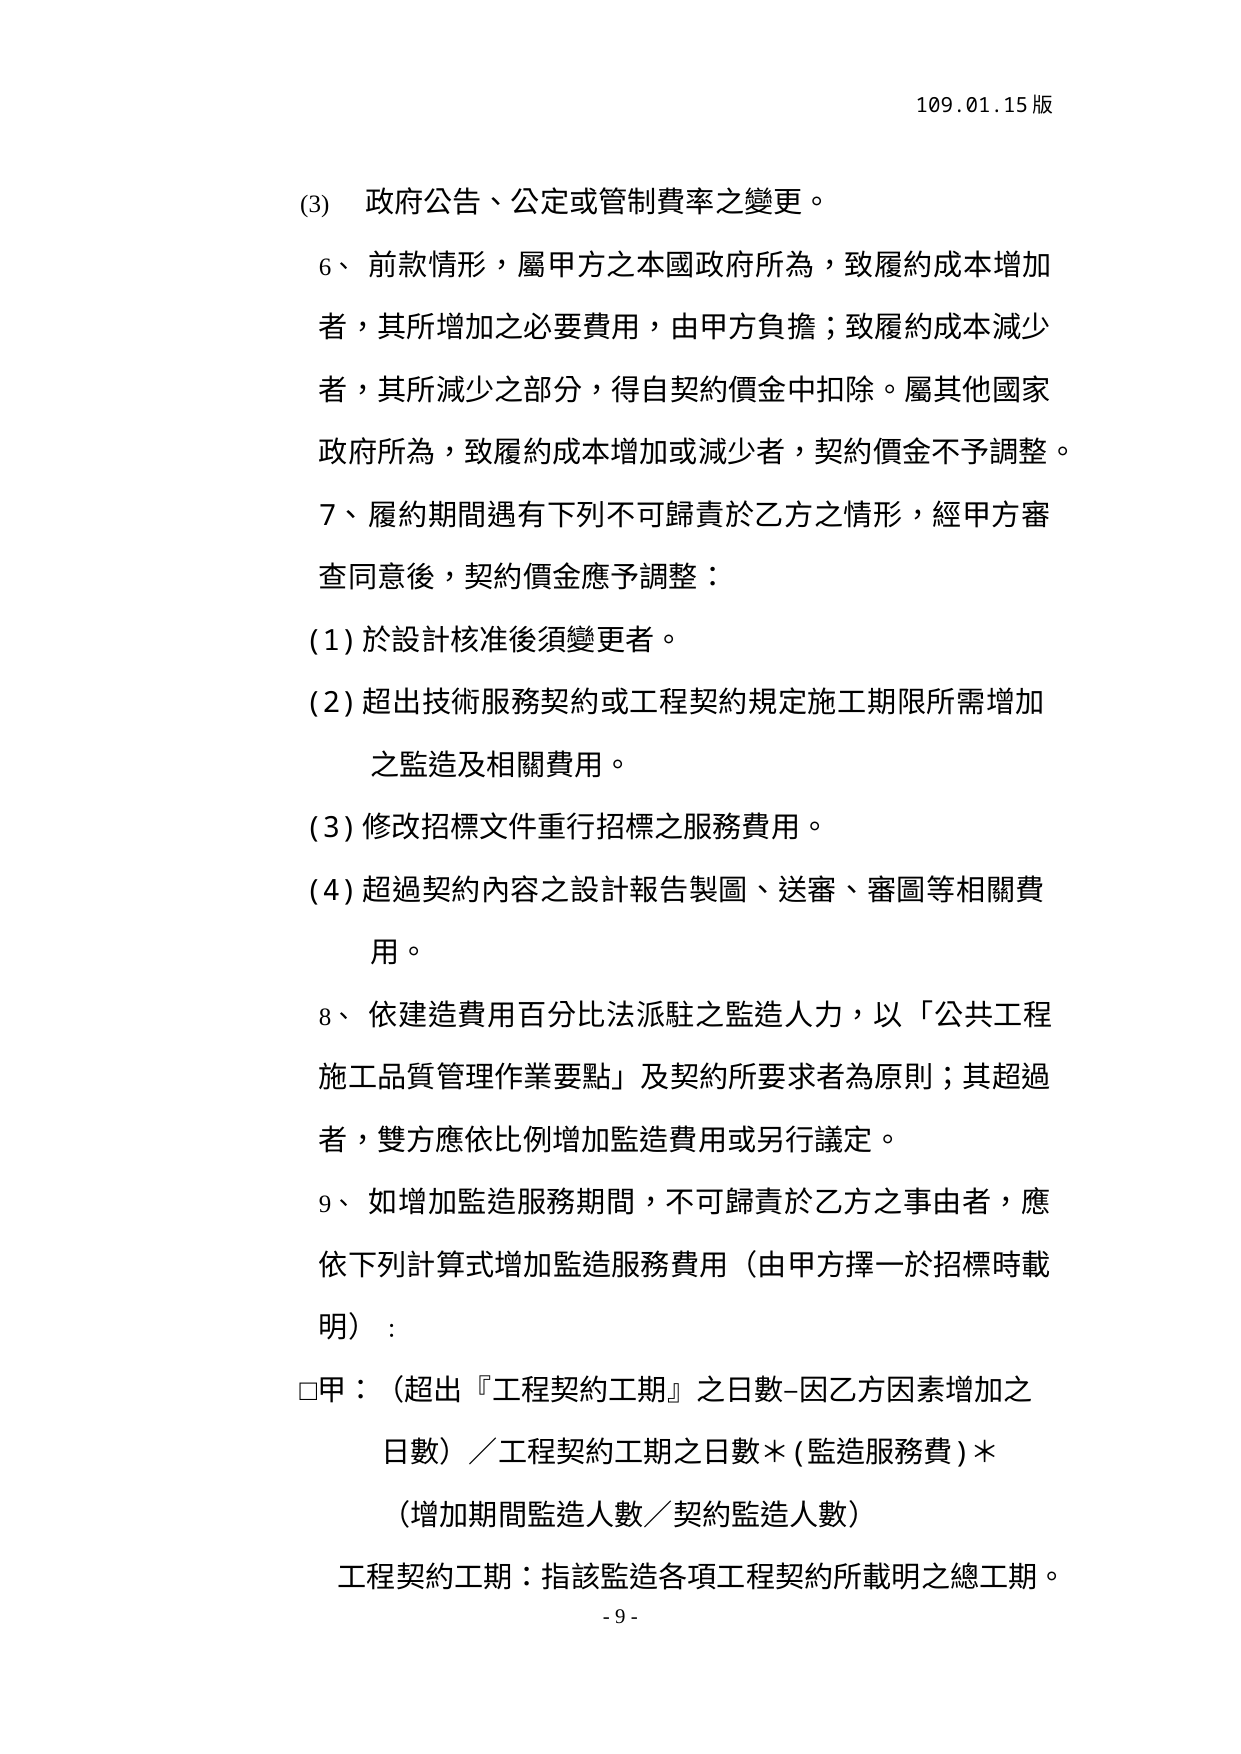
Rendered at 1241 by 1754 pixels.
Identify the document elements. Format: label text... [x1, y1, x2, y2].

list 修改招標文件重行招標之服務費用。 [305, 783, 1047, 846]
list 前款情形，屬甲方之本國政府所為，致履約成本增加者，其所增加之必要費用，由甲方負擔；致履約成本減少者，其所減少之部分，得自契約價金中扣除。屬其他國家政府所為，致履約成本增加或減少者，契約價金不予調整。 [319, 221, 1053, 471]
text 工程契約工期：指該監造各項工程契約所載明之總工期。 [308, 1533, 1053, 1596]
list 履約期間遇有下列不可歸責於乙方之情形，經甲方審查同意後，契約價金應予調整： [319, 471, 1053, 596]
list 依建造費用百分比法派駐之監造人力，以「公共工程施工品質管理作業要點」及契約所要求者為原則；其超過者，雙方應依比例增加監造費用或另行議定。 [319, 971, 1053, 1158]
list 政府公告、公定或管制費率之變更。 [300, 158, 1047, 221]
list 超過契約內容之設計報告製圖、送審、審圖等相關費用。 [305, 846, 1047, 971]
text □甲：（超出『工程契約工期』之日數–因乙方因素增加之日數）／工程契約工期之日數＊(監造服務費)＊（增加期間監造人數／契約監造人數） [299, 1346, 1053, 1533]
list 超出技術服務契約或工程契約規定施工期限所需增加之監造及相關費用。 [305, 658, 1047, 783]
list 於設計核准後須變更者。 [305, 596, 1047, 658]
list 如增加監造服務期間，不可歸責於乙方之事由者，應依下列計算式增加監造服務費用（由甲方擇一於招標時載明）﹕ [319, 1158, 1053, 1346]
